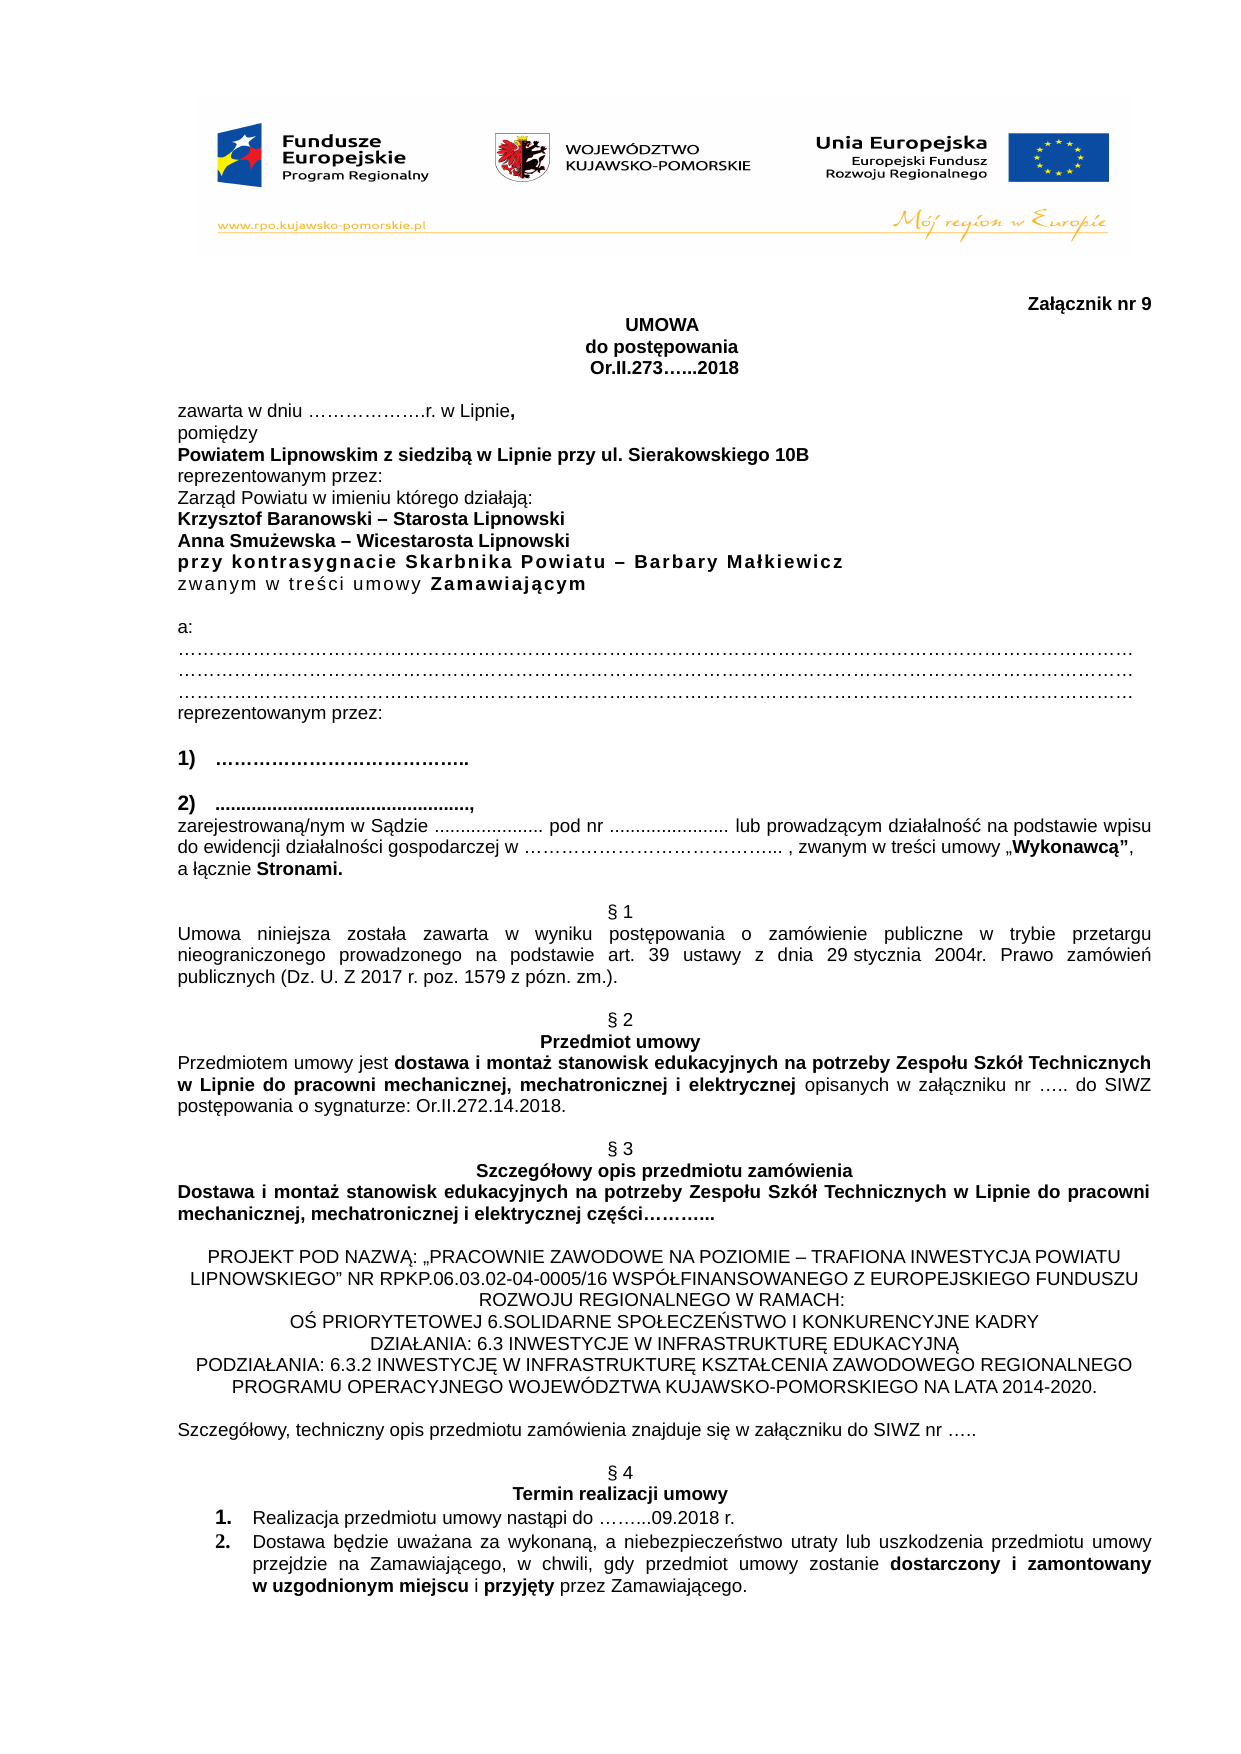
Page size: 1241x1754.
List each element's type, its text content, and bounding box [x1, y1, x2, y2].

text Załącznik nr 9 [177, 292, 1152, 314]
text DZIAŁANIA: 6.3 INWESTYCJE W INFRASTRUKTURĘ EDUKACYJNĄ [177, 1332, 1152, 1354]
text zarejestrowaną/nym w Sądzie ..................... pod nr ....................... lub prowadzącym działalność na podstawie wpisu do ewidencji działalności gospodarczej w …………………………………... , zwanym w treści umowy „Wykonawcą”, [177, 815, 1152, 858]
text § 2 [88, 1009, 1152, 1030]
list ………………………………….. [177, 745, 1152, 769]
text Umowa niniejsza została zawarta w wyniku postępowania o zamówienie publiczne w trybie przetargu nieograniczonego prowadzonego na podstawie art. 39 ustawy z dnia 29 stycznia 2004r. Prawo zamówień publicznych (Dz. U. Z 2017 r. poz. 1579 z pózn. zm.). [177, 923, 1152, 987]
text a: ……………………………………………………………………………………………………………………………………………………………………………………………………………………………………………………………………………………………………………………………………………………………………………………………………………………… [177, 616, 1152, 702]
text reprezentowanym przez: [177, 702, 1152, 724]
text PROJEKT POD NAZWĄ: „PRACOWNIE ZAWODOWE NA POZIOMIE – TRAFIONA INWESTYCJA POWIATU LIPNOWSKIEGO” NR RPKP.06.03.02-04-0005/16 WSPÓŁFINANSOWANEGO Z EUROPEJSKIEGO FUNDUSZU ROZWOJU REGIONALNEGO W RAMACH: [177, 1246, 1152, 1311]
list Realizacja przedmiotu umowy nastąpi do ……...09.2018 r. [215, 1505, 1152, 1529]
text Anna Smużewska – Wicestarosta Lipnowski [177, 530, 1152, 551]
text pomiędzy [177, 422, 1152, 443]
text zawarta w dniu ……………….r. w Lipnie, [177, 400, 1152, 422]
text PODZIAŁANIA: 6.3.2 INWESTYCJĘ W INFRASTRUKTURĘ KSZTAŁCENIA ZAWODOWEGO REGIONALNEGO PROGRAMU OPERACYJNEGO WOJEWÓDZTWA KUJAWSKO-POMORSKIEGO NA LATA 2014-2020. [177, 1354, 1152, 1397]
picture [197, 97, 1130, 258]
text Przedmiot umowy [88, 1030, 1152, 1052]
text Szczegółowy, techniczny opis przedmiotu zamówienia znajduje się w załączniku do SIWZ nr ….. [177, 1418, 1152, 1440]
text Powiatem Lipnowskim z siedzibą w Lipnie przy ul. Sierakowskiego 10B [177, 443, 1152, 465]
text § 1 [88, 901, 1152, 923]
text a łącznie Stronami. [177, 858, 1152, 879]
text reprezentowanym przez: [177, 465, 1152, 487]
text Przedmiotem umowy jest dostawa i montaż stanowisk edukacyjnych na potrzeby Zespołu Szkół Technicznych w Lipnie do pracowni mechanicznej, mechatronicznej i elektrycznej opisanych w załączniku nr ….. do SIWZ postępowania o sygnaturze: Or.II.272.14.2018. [177, 1052, 1152, 1117]
text zwanym w treści umowy Zamawiającym [177, 573, 1152, 594]
text UMOWA [177, 314, 1152, 336]
text OŚ PRIORYTETOWEJ 6.SOLIDARNE SPOŁECZEŃSTWO I KONKURENCYJNE KADRY [177, 1311, 1152, 1332]
text do postępowania [177, 336, 1152, 357]
text Dostawa i montaż stanowisk edukacyjnych na potrzeby Zespołu Szkół Technicznych w Lipnie do pracowni mechanicznej, mechatronicznej i elektrycznej części………... [177, 1181, 1152, 1224]
text § 4 [88, 1462, 1152, 1483]
text § 3 [88, 1138, 1152, 1160]
text Szczegółowy opis przedmiotu zamówienia [177, 1160, 1152, 1181]
subtitle Termin realizacji umowy [88, 1483, 1152, 1505]
text przy kontrasygnacie Skarbnika Powiatu – Barbary Małkiewicz [177, 551, 1152, 573]
text Or.II.273…...2018 [177, 357, 1152, 379]
list ................................................., [177, 791, 1152, 815]
list Dostawa będzie uważana za wykonaną, a niebezpieczeństwo utraty lub uszkodzenia przedmiotu umowy przejdzie na Zamawiającego, w chwili, gdy przedmiot umowy zostanie dostarczony i zamontowany w uzgodnionym miejscu i przyjęty przez Zamawiającego. [215, 1529, 1152, 1596]
text Zarząd Powiatu w imieniu którego działają: [177, 487, 1152, 508]
text Krzysztof Baranowski – Starosta Lipnowski [177, 508, 1152, 530]
